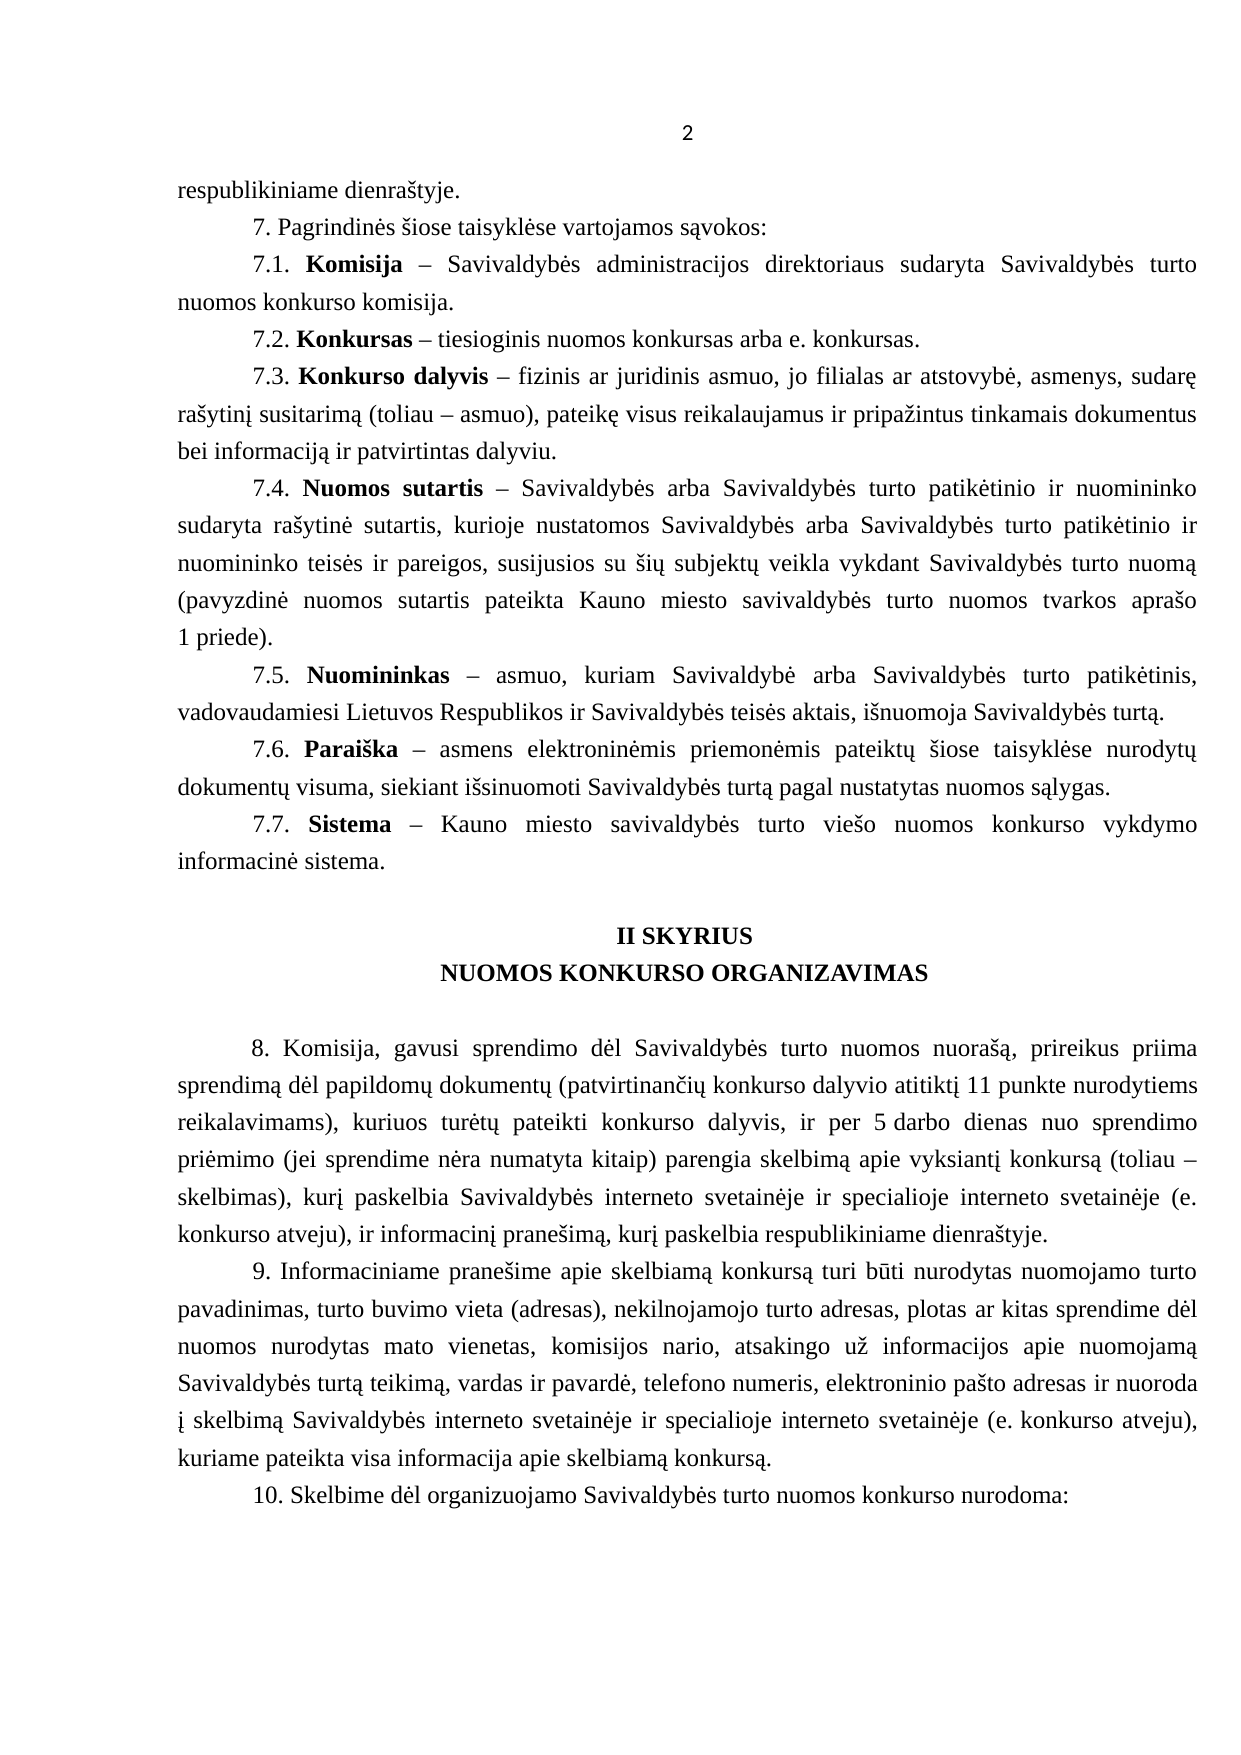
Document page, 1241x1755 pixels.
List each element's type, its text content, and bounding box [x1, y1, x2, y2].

text 7.7. Sistema – Kauno miesto savivaldybės turto viešo nuomos konkurso vykdymo informacinė sistema. [177, 809, 1198, 875]
text 7.5. Nuomininkas – asmuo, kuriam Savivaldybė arba Savivaldybės turto patikėtinis, vadovaudamiesi Lietuvos Respublikos ir Savivaldybės teisės aktais, išnuomoja Savivaldybės turtą. [177, 660, 1198, 726]
text 7.1. Komisija – Savivaldybės administracijos direktoriaus sudaryta Savivaldybės turto nuomos konkurso komisija. [177, 249, 1198, 316]
text 9. Informaciniame pranešime apie skelbiamą konkursą turi būti nurodytas nuomojamo turto pavadinimas, turto buvimo vieta (adresas), nekilnojamojo turto adresas, plotas ar kitas sprendime dėl nuomos nurodytas mato vienetas, komisijos nario, atsakingo už informacijos apie nuomojamą Savivaldybės turtą teikimą, vardas ir pavardė, telefono numeris, elektroninio pašto adresas ir nuoroda į skelbimą Savivaldybės interneto svetainėje ir specialioje interneto svetainėje (e. konkurso atveju), kuriame pateikta visa informacija apie skelbiamą konkursą. [177, 1256, 1198, 1472]
text NUOMOS KONKURSO ORGANIZAVIMAS [177, 958, 1198, 987]
text 8. Komisija, gavusi sprendimo dėl Savivaldybės turto nuomos nuorašą, prireikus priima sprendimą dėl papildomų dokumentų (patvirtinančių konkurso dalyvio atitiktį 11 punkte nurodytiems reikalavimams), kuriuos turėtų pateikti konkurso dalyvis, ir per 5 darbo dienas nuo sprendimo priėmimo (jei sprendime nėra numatyta kitaip) parengia skelbimą apie vyksiantį konkursą (toliau – skelbimas), kurį paskelbia Savivaldybės interneto svetainėje ir specialioje interneto svetainėje (e. konkurso atveju), ir informacinį pranešimą, kurį paskelbia respublikiniame dienraštyje. [177, 1033, 1198, 1248]
text 10. Skelbime dėl organizuojamo Savivaldybės turto nuomos konkurso nurodoma: [177, 1480, 1198, 1509]
text respublikiniame dienraštyje. [177, 175, 1198, 204]
text II SKYRIUS [177, 921, 1198, 949]
text 7.4. Nuomos sutartis – Savivaldybės arba Savivaldybės turto patikėtinio ir nuomininko sudaryta rašytinė sutartis, kurioje nustatomos Savivaldybės arba Savivaldybės turto patikėtinio ir nuomininko teisės ir pareigos, susijusios su šių subjektų veikla vykdant Savivaldybės turto nuomą (pavyzdinė nuomos sutartis pateikta Kauno miesto savivaldybės turto nuomos tvarkos aprašo 1 priede). [177, 473, 1198, 651]
text 7. Pagrindinės šiose taisyklėse vartojamos sąvokos: [177, 212, 1198, 241]
text 7.2. Konkursas – tiesioginis nuomos konkursas arba e. konkursas. [177, 324, 1198, 353]
text 7.6. Paraiška – asmens elektroninėmis priemonėmis pateiktų šiose taisyklėse nurodytų dokumentų visuma, siekiant išsinuomoti Savivaldybės turtą pagal nustatytas nuomos sąlygas. [177, 734, 1198, 800]
text 7.3. Konkurso dalyvis – fizinis ar juridinis asmuo, jo filialas ar atstovybė, asmenys, sudarę rašytinį susitarimą (toliau – asmuo), pateikę visus reikalaujamus ir pripažintus tinkamais dokumentus bei informaciją ir patvirtintas dalyviu. [177, 361, 1198, 465]
